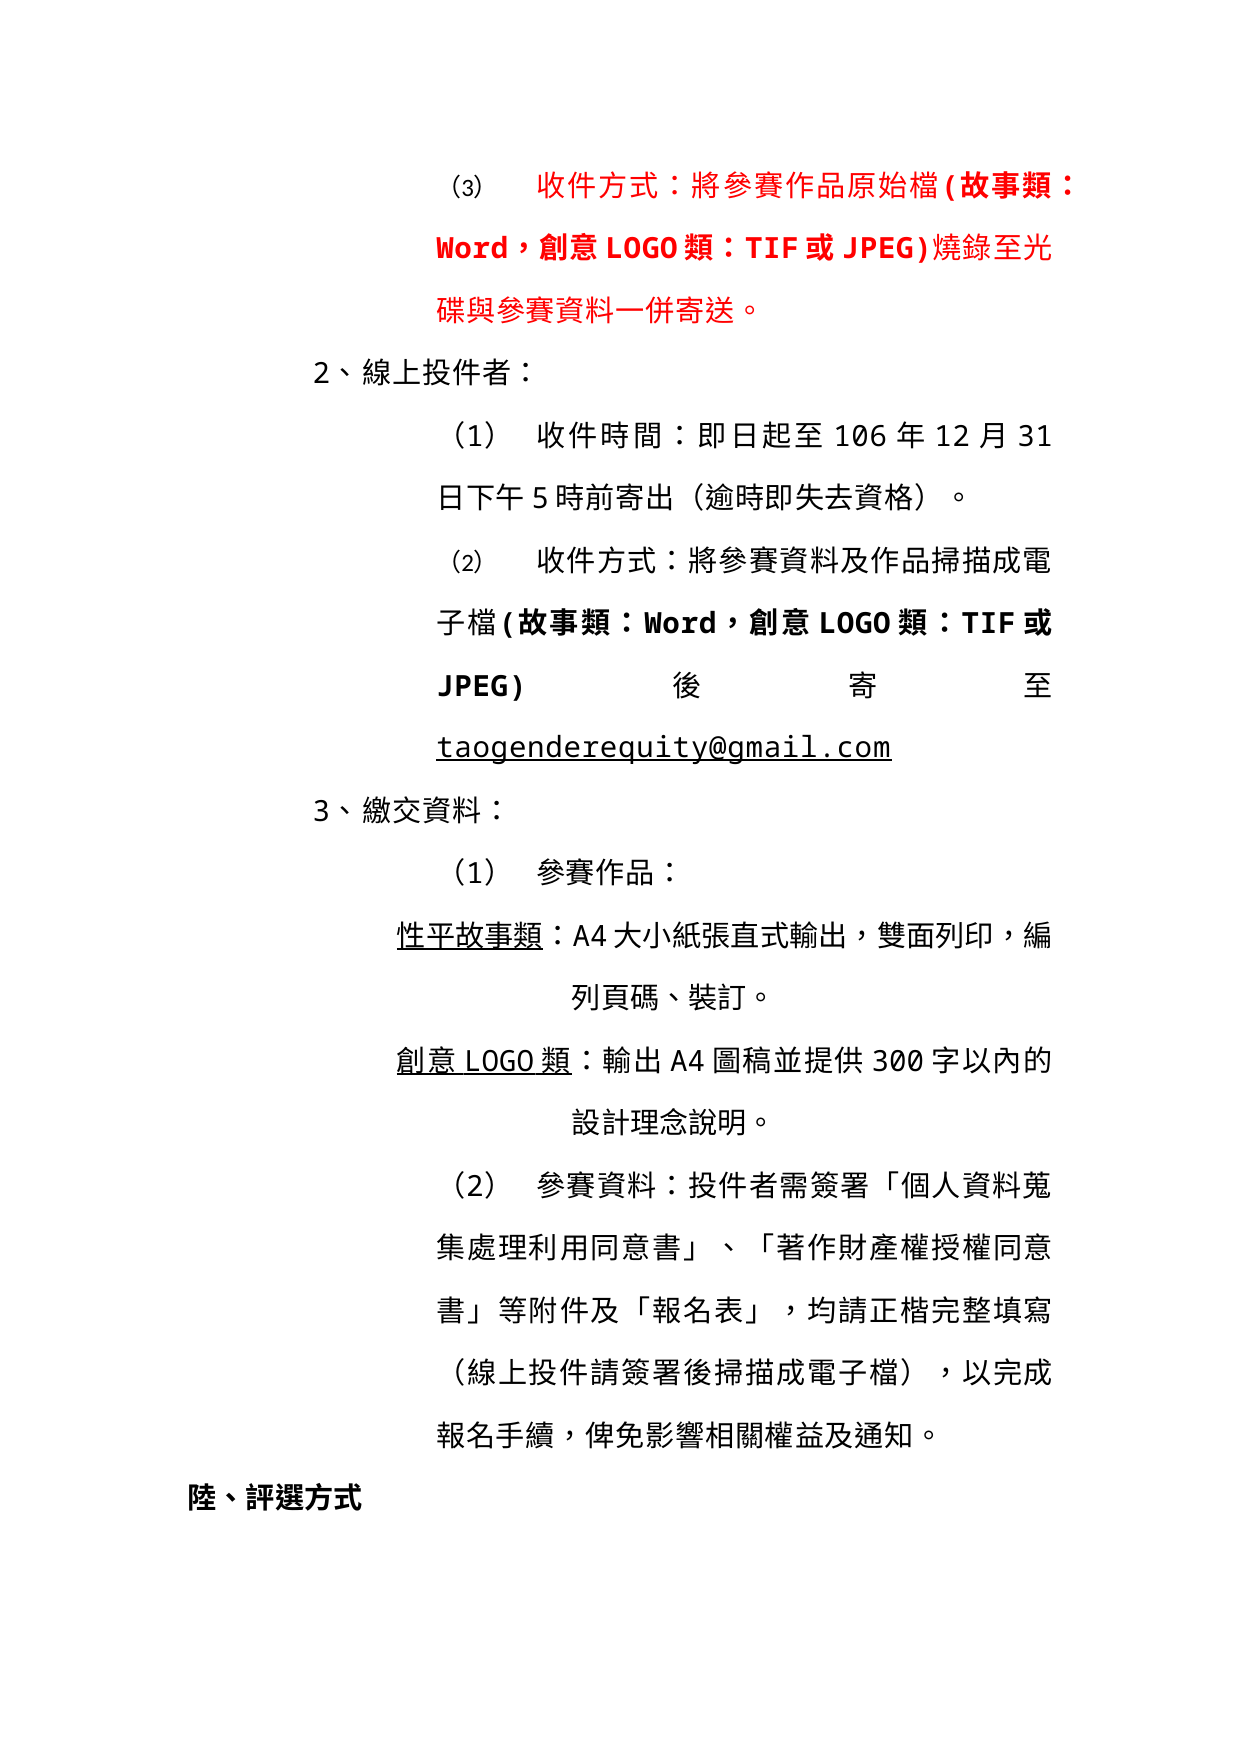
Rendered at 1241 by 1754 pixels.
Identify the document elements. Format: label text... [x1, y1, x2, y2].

list 參賽作品： [436, 829, 1053, 892]
list 收件方式：將參賽作品原始檔(故事類：Word，創意LOGO類：TIF或JPEG)燒錄至光碟與參賽資料一併寄送。 [436, 142, 1053, 329]
text 創意LOGO類：輸出A4圖稿並提供300字以內的設計理念說明。 [397, 1017, 1053, 1142]
list 線上投件者： [312, 329, 1053, 392]
list 收件方式：將參賽資料及作品掃描成電子檔(故事類：Word，創意LOGO類：TIF或JPEG)後寄至taogenderequity@gmail.com [436, 517, 1053, 767]
list 收件時間：即日起至106年12月31日下午5時前寄出（逾時即失去資格）。 [436, 392, 1053, 517]
text 陸、評選方式 [187, 1454, 1053, 1517]
text 性平故事類：A4大小紙張直式輸出，雙面列印，編列頁碼、裝訂。 [397, 892, 1053, 1017]
list 參賽資料：投件者需簽署「個人資料蒐集處理利用同意書」、「著作財產權授權同意書」等附件及「報名表」，均請正楷完整填寫（線上投件請簽署後掃描成電子檔），以完成報名手續，俾免影響相關權益及通知。 [436, 1142, 1053, 1454]
list 繳交資料： [312, 767, 1053, 829]
